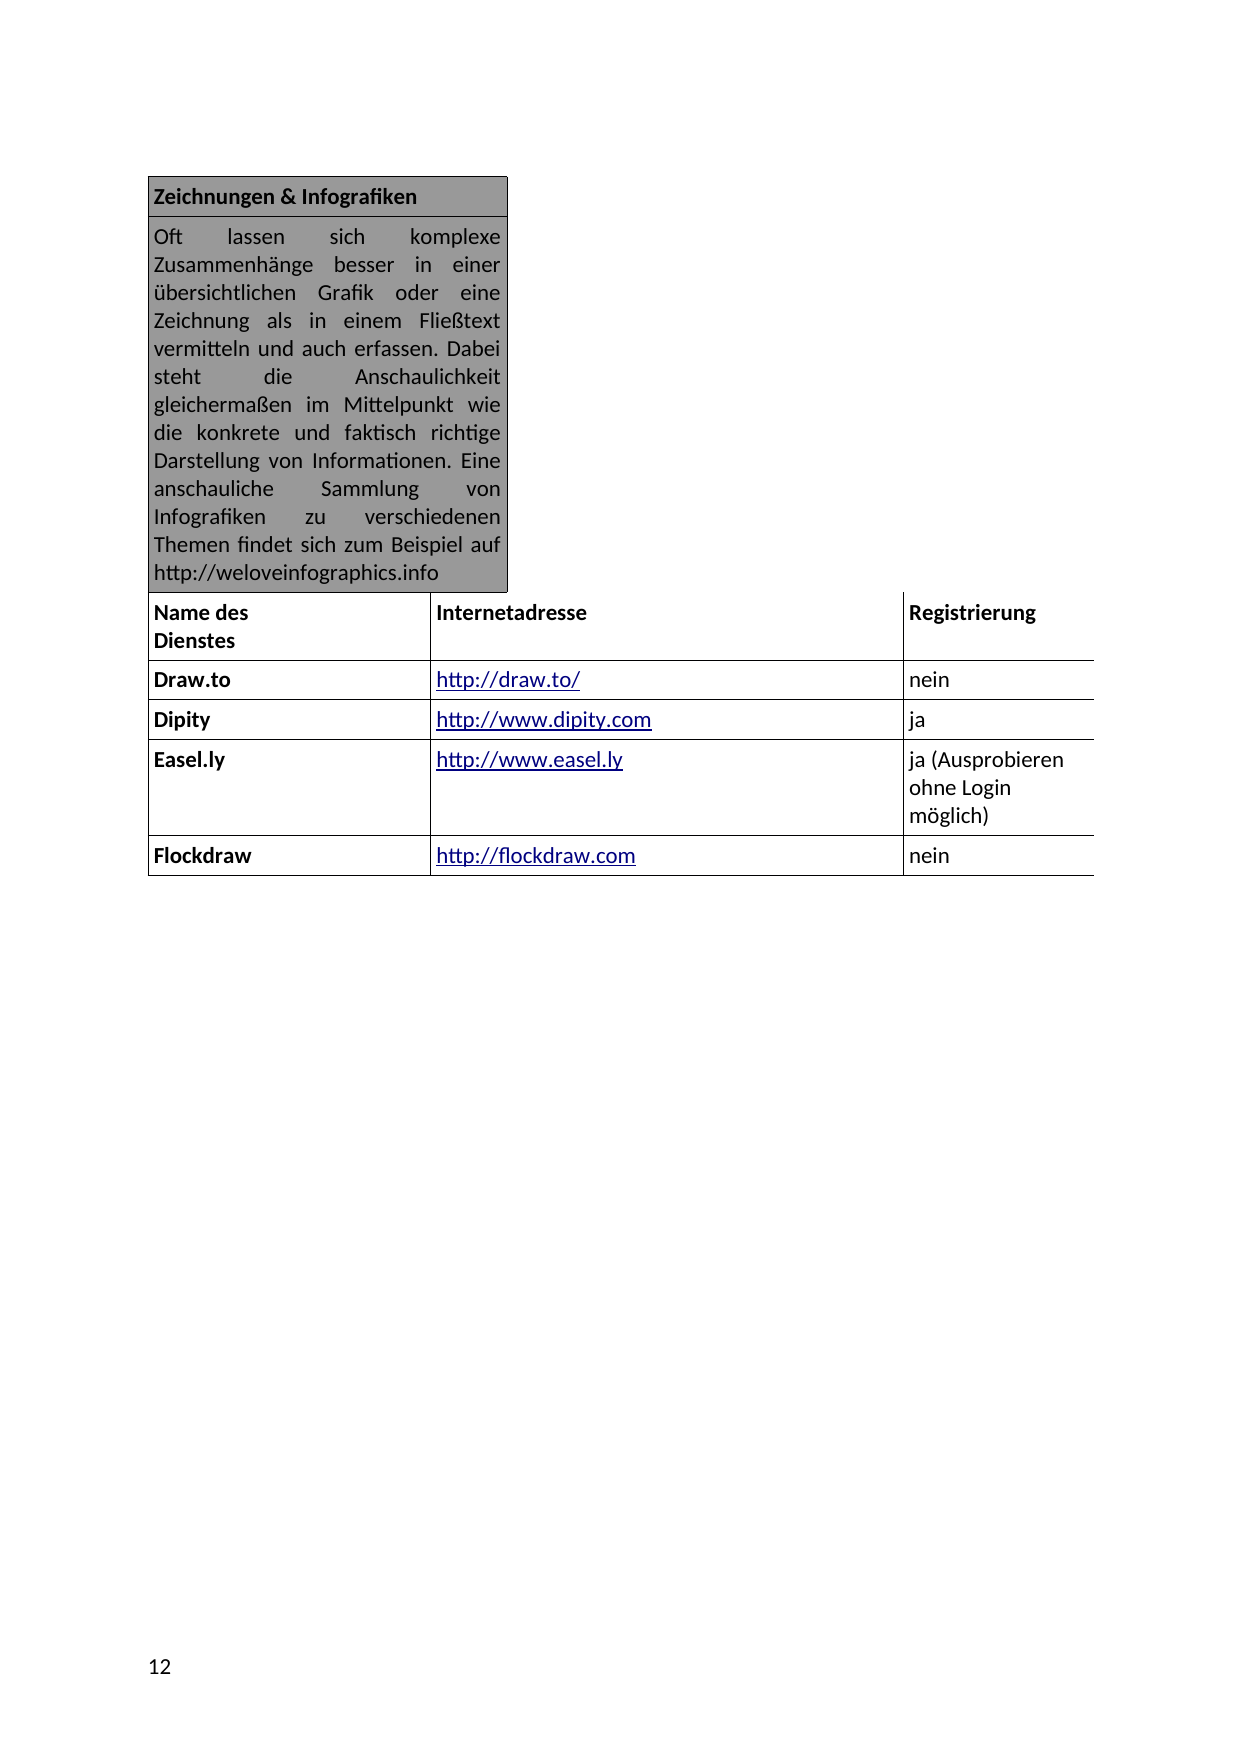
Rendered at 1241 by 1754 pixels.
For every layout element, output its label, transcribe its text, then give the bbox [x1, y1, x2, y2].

table_cell Dipity [149, 700, 430, 739]
table_cell Oft lassen sich komplexe Zusammenhänge besser in einer übersichtlichen Grafik oder eine Zeichnung als in einem Fließtext vermitteln und auch erfassen. Dabei steht die Anschaulichkeit gleichermaßen im Mittelpunkt wie die konkrete und faktisch richtige Darstellung von Informationen. Eine anschauliche Sammlung von Infografiken zu verschiedenen Themen findet sich zum Beispiel auf http://weloveinfographics.info [149, 217, 507, 592]
table_cell nein [904, 661, 1093, 699]
table_cell http://www.easel.ly [431, 740, 903, 835]
table_cell Internetadresse [431, 592, 903, 660]
table_cell Name des Dienstes [149, 593, 430, 660]
table_cell http://www.dipity.com [431, 700, 903, 739]
table_cell Draw.to [149, 661, 430, 699]
table_cell Registrierung [904, 592, 1093, 660]
table_cell http://flockdraw.com [431, 836, 903, 874]
table_cell nein [904, 836, 1093, 874]
table_cell ja [904, 700, 1093, 739]
table_header Zeichnungen & Infografiken [149, 177, 507, 216]
table_cell http://draw.to/ [431, 661, 903, 699]
table_cell Flockdraw [149, 836, 430, 874]
table_cell Easel.ly [149, 740, 430, 835]
table_cell ja (Ausprobieren ohne Login möglich) [904, 740, 1093, 835]
